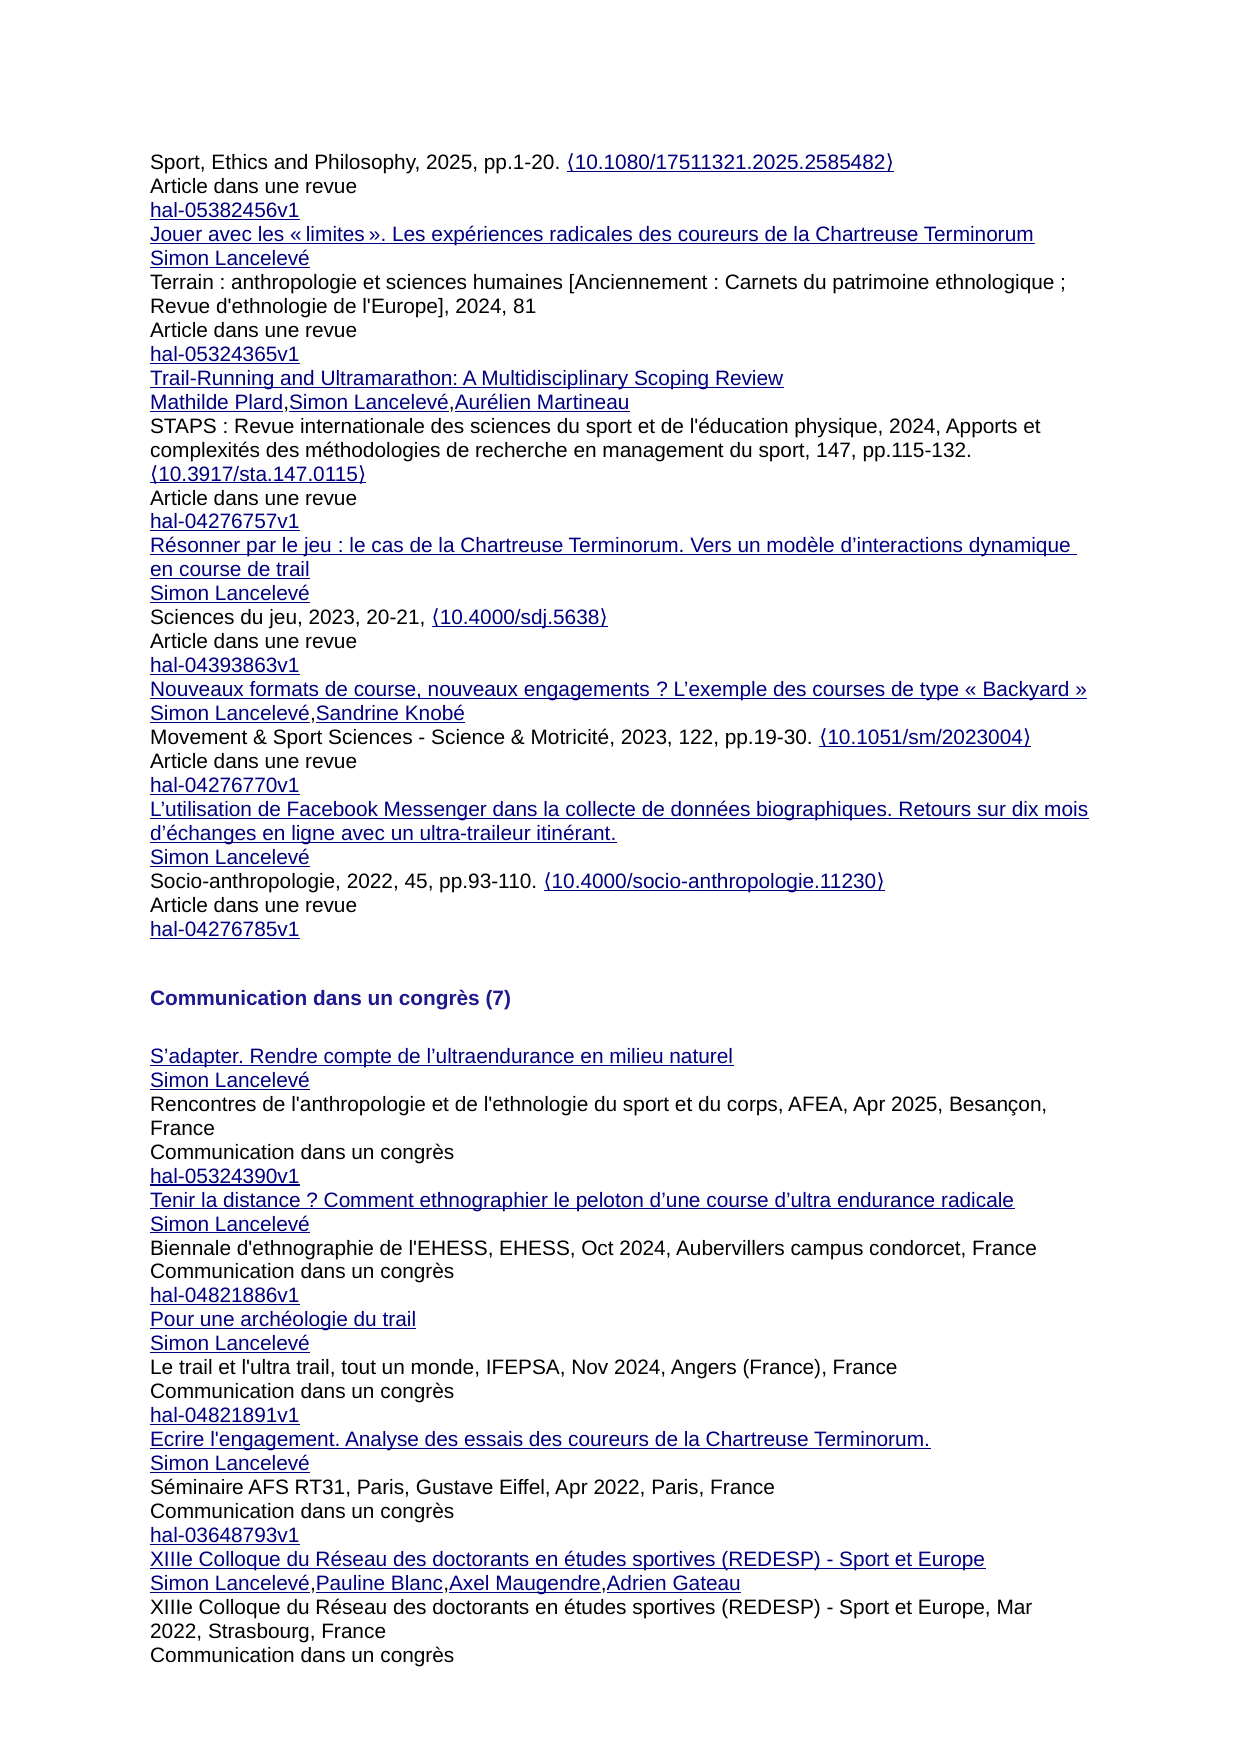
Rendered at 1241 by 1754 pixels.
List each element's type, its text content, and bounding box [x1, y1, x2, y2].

subtitle Communication dans un congrès (7) [150, 985, 1090, 1009]
table_cell Sport, Ethics and Philosophy, 2025, pp.1-20. ⟨10.1080/17511321.2025.2585482⟩ Article dans une revue hal-05382456v1 [150, 150, 1090, 222]
table_cell XIIIe Colloque du Réseau des doctorants en études sportives (REDESP) - Sport et Europe Simon Lancelevé,Pauline Blanc,Axel Maugendre,Adrien Gateau XIIIe Colloque du Réseau des doctorants en études sportives (REDESP) - Sport et Europe, Mar 2022, Strasbourg, France Communication dans un congrès [150, 1547, 1090, 1667]
table_cell Trail-Running and Ultramarathon: A Multidisciplinary Scoping Review Mathilde Plard,Simon Lancelevé,Aurélien Martineau STAPS : Revue internationale des sciences du sport et de l'éducation physique, 2024, Apports et complexités des méthodologies de recherche en management du sport, 147, pp.115-132. ⟨10.3917/sta.147.0115⟩ Article dans une revue hal-04276757v1 [150, 366, 1090, 533]
table_cell Ecrire l'engagement. Analyse des essais des coureurs de la Chartreuse Terminorum. Simon Lancelevé Séminaire AFS RT31, Paris, Gustave Eiffel, Apr 2022, Paris, France Communication dans un congrès hal-03648793v1 [150, 1427, 1090, 1547]
table_cell Pour une archéologie du trail Simon Lancelevé Le trail et l'ultra trail, tout un monde, IFEPSA, Nov 2024, Angers (France), France Communication dans un congrès hal-04821891v1 [150, 1307, 1090, 1427]
table_cell L’utilisation de Facebook Messenger dans la collecte de données biographiques. Retours sur dix mois d’échanges en ligne avec un ultra-traileur itinérant. Simon Lancelevé Socio-anthropologie, 2022, 45, pp.93-110. ⟨10.4000/socio-anthropologie.11230⟩ Article dans une revue hal-04276785v1 [150, 797, 1090, 941]
table_header S’adapter. Rendre compte de l’ultraendurance en milieu naturel Simon Lancelevé Rencontres de l'anthropologie et de l'ethnologie du sport et du corps, AFEA, Apr 2025, Besançon, France Communication dans un congrès hal-05324390v1 [150, 1044, 1090, 1187]
table_cell Jouer avec les « limites ». Les expériences radicales des coureurs de la Chartreuse Terminorum Simon Lancelevé Terrain : anthropologie et sciences humaines [Anciennement : Carnets du patrimoine ethnologique ; Revue d'ethnologie de l'Europe], 2024, 81 Article dans une revue hal-05324365v1 [150, 222, 1090, 366]
table_cell Nouveaux formats de course, nouveaux engagements ? L’exemple des courses de type « Backyard » Simon Lancelevé,Sandrine Knobé Movement & Sport Sciences - Science & Motricité, 2023, 122, pp.19-30. ⟨10.1051/sm/2023004⟩ Article dans une revue hal-04276770v1 [150, 677, 1090, 797]
table_cell Tenir la distance ? Comment ethnographier le peloton d’une course d’ultra endurance radicale Simon Lancelevé Biennale d'ethnographie de l'EHESS, EHESS, Oct 2024, Aubervillers campus condorcet, France Communication dans un congrès hal-04821886v1 [150, 1188, 1090, 1307]
table_cell Résonner par le jeu : le cas de la Chartreuse Terminorum. Vers un modèle d’interactions dynamique en course de trail Simon Lancelevé Sciences du jeu, 2023, 20-21, ⟨10.4000/sdj.5638⟩ Article dans une revue hal-04393863v1 [150, 533, 1090, 677]
